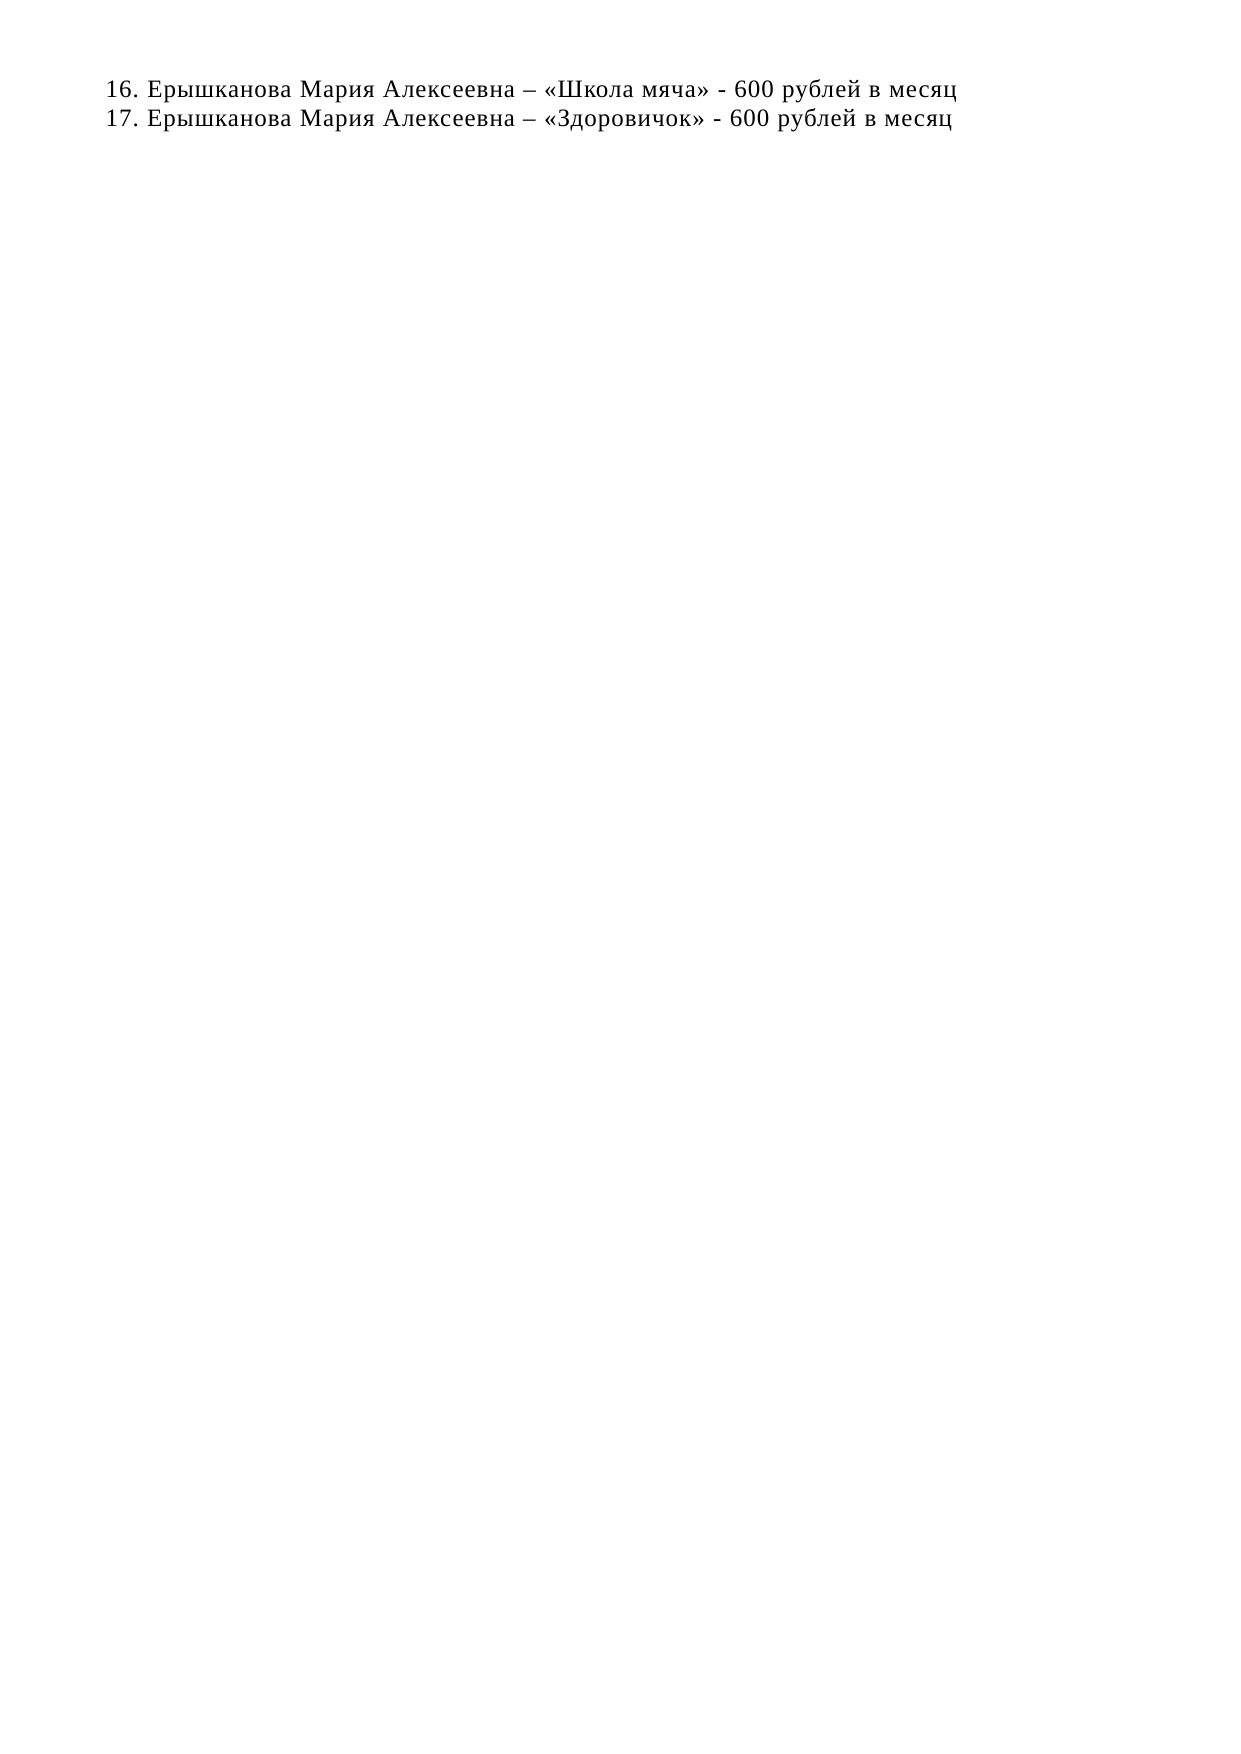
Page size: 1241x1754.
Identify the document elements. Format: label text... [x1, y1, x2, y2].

text 16. Ерышканова Мария Алексеевна – «Школа мяча» - 600 рублей в месяц [105, 74, 1122, 103]
text 17. Ерышканова Мария Алексеевна – «Здоровичок» - 600 рублей в месяц [105, 103, 1122, 131]
